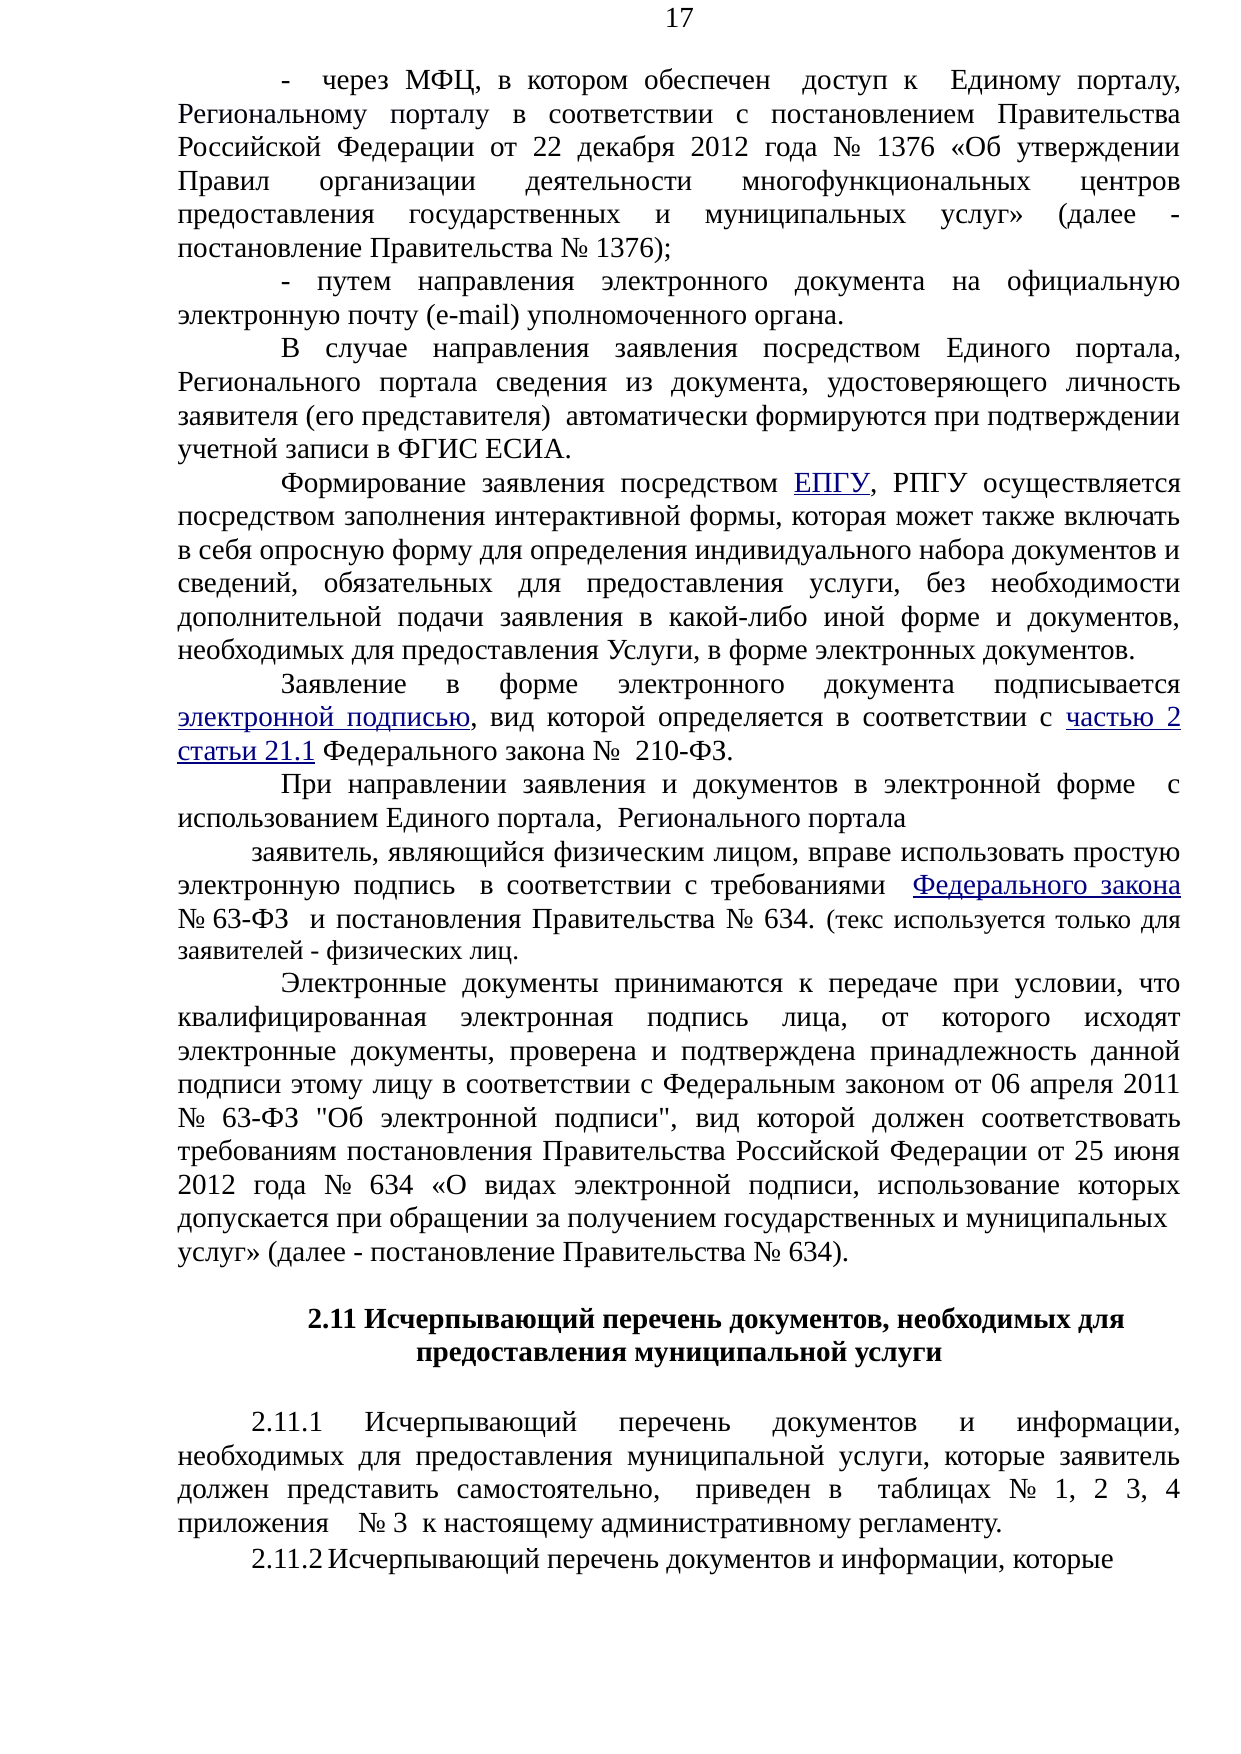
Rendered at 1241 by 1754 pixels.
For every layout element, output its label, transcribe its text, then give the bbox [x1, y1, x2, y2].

text Формирование заявления посредством ЕПГУ, РПГУ осуществляется посредством заполнения интерактивной формы, которая может также включать в себя опросную форму для определения индивидуального набора документов и сведений, обязательных для предоставления услуги, без необходимости дополнительной подачи заявления в какой-либо иной форме и документов, необходимых для предоставления Услуги, в форме электронных документов. [177, 465, 1181, 666]
text 2.11 Исчерпывающий перечень документов, необходимых для предоставления муниципальной услуги [177, 1301, 1181, 1368]
text - путем направления электронного документа на официальную электронную почту (e-mail) уполномоченного органа. [177, 263, 1181, 331]
text заявитель, являющийся физическим лицом, вправе использовать простую электронную подпись в соответствии с требованиями Федерального закона № 63-ФЗ и постановления Правительства № 634. (текс используется только для заявителей - физических лиц. [177, 834, 1181, 966]
text услуг» (далее - постановление Правительства № 634). [177, 1234, 1181, 1267]
text При направлении заявления и документов в электронной форме с использованием Единого портала, Регионального портала [177, 767, 1181, 834]
text Электронные документы принимаются к передаче при условии, что квалифицированная электронная подпись лица, от которого исходят электронные документы, проверена и подтверждена принадлежность данной подписи этому лицу в соответствии с Федеральным законом от 06 апреля 2011 № 63-ФЗ "Об электронной подписи", вид которой должен соответствовать требованиям постановления Правительства Российской Федерации от 25 июня 2012 года № 634 «О видах электронной подписи, использование которых допускается при обращении за получением государственных и муниципальных [177, 966, 1181, 1234]
text 17 [177, 0, 1181, 33]
list Исчерпывающий перечень документов и информации, которые [177, 1542, 1181, 1575]
text В случае направления заявления посредством Единого портала, Регионального портала сведения из документа, удостоверяющего личность заявителя (его представителя) автоматически формируются при подтверждении учетной записи в ФГИС ЕСИА. [177, 331, 1181, 465]
text - через МФЦ, в котором обеспечен доступ к Единому порталу, Региональному порталу в соответствии с постановлением Правительства Российской Федерации от 22 декабря 2012 года № 1376 «Об утверждении Правил организации деятельности многофункциональных центров предоставления государственных и муниципальных услуг» (далее - постановление Правительства № 1376); [177, 62, 1181, 263]
text 2.11.1 Исчерпывающий перечень документов и информации, необходимых для предоставления муниципальной услуги, которые заявитель должен представить самостоятельно, приведен в таблицах № 1, 2 3, 4 приложения № 3 к настоящему административному регламенту. [177, 1404, 1181, 1539]
text Заявление в форме электронного документа подписывается электронной подписью, вид которой определяется в соответствии с частью 2 статьи 21.1 Федерального закона № 210-ФЗ. [177, 666, 1181, 767]
